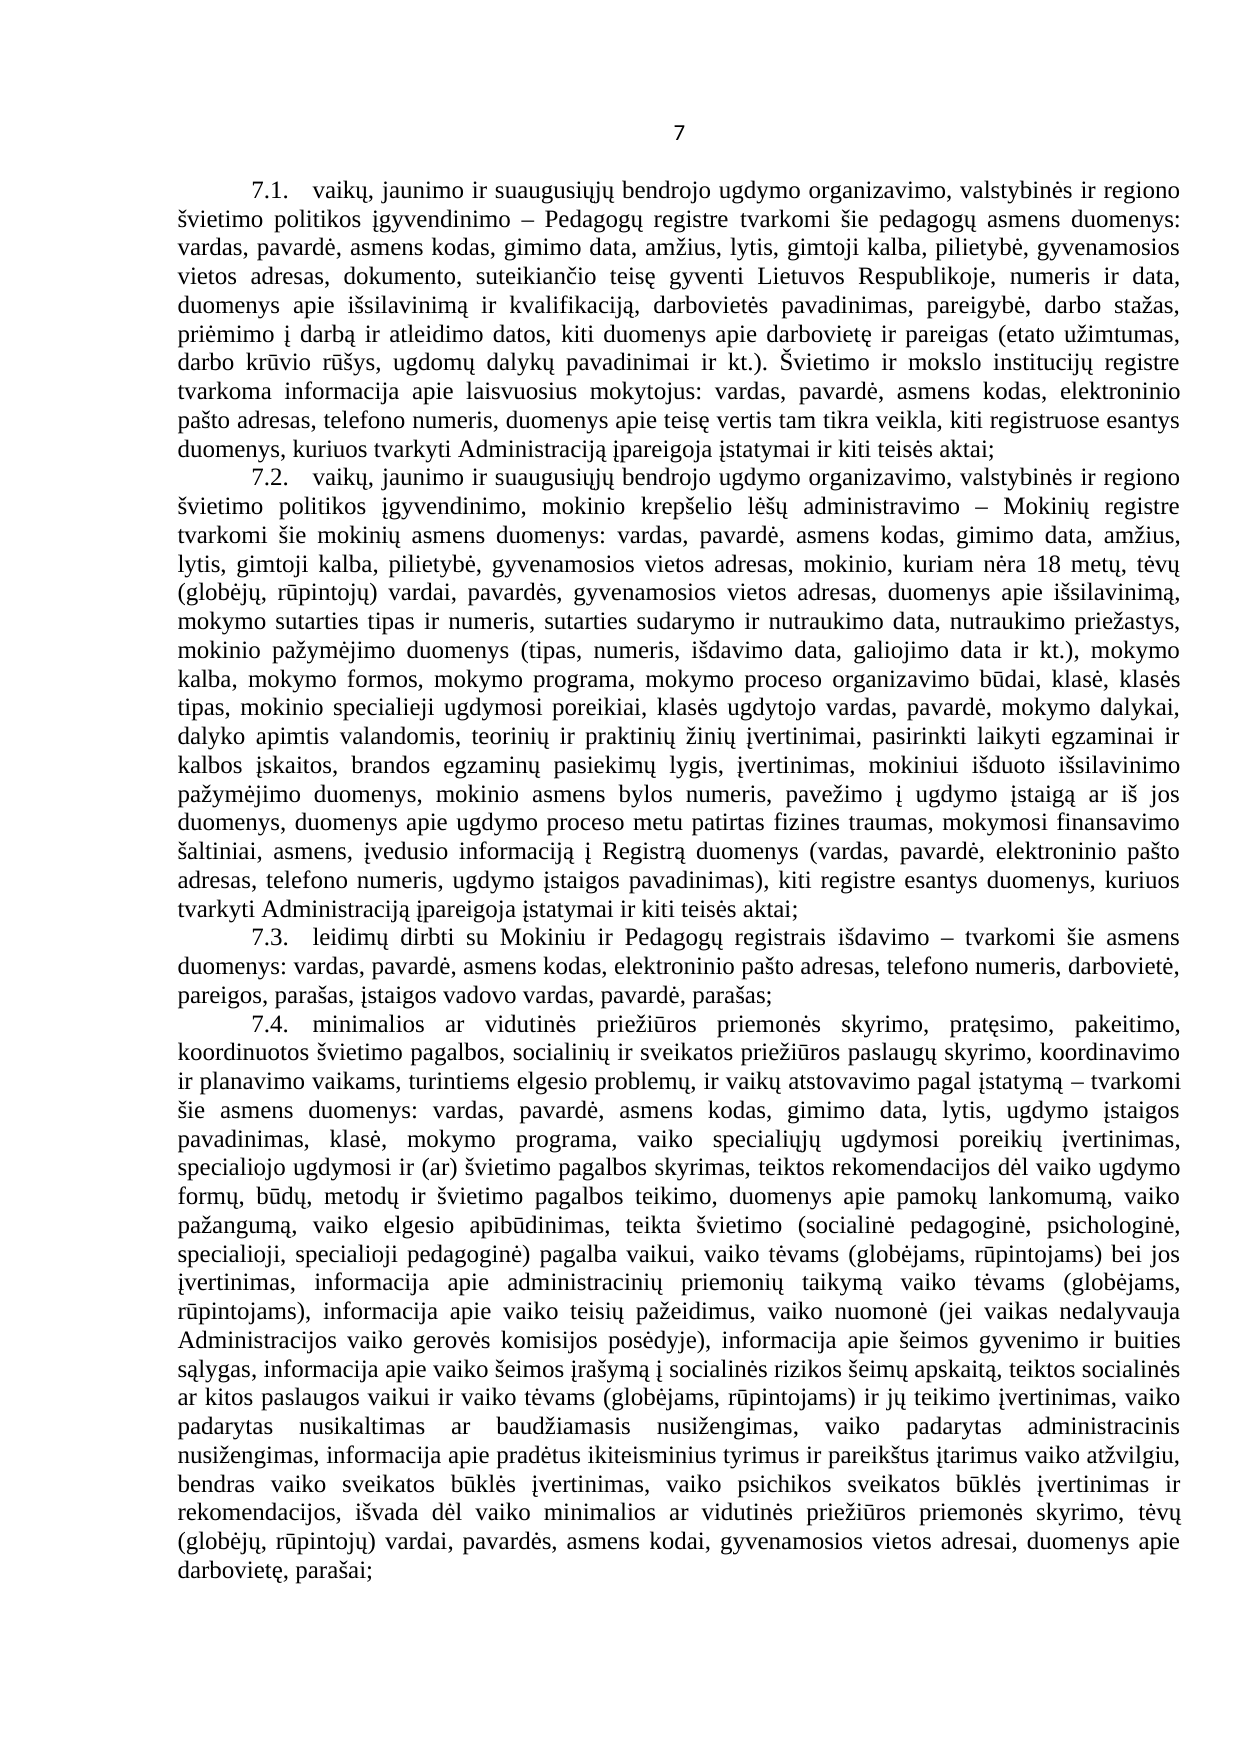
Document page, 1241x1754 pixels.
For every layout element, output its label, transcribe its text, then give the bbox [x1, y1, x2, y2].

text 7.4. minimalios ar vidutinės priežiūros priemonės skyrimo, pratęsimo, pakeitimo, koordinuotos švietimo pagalbos, socialinių ir sveikatos priežiūros paslaugų skyrimo, koordinavimo ir planavimo vaikams, turintiems elgesio problemų, ir vaikų atstovavimo pagal įstatymą – tvarkomi šie asmens duomenys: vardas, pavardė, asmens kodas, gimimo data, lytis, ugdymo įstaigos pavadinimas, klasė, mokymo programa, vaiko specialiųjų ugdymosi poreikių įvertinimas, specialiojo ugdymosi ir (ar) švietimo pagalbos skyrimas, teiktos rekomendacijos dėl vaiko ugdymo formų, būdų, metodų ir švietimo pagalbos teikimo, duomenys apie pamokų lankomumą, vaiko pažangumą, vaiko elgesio apibūdinimas, teikta švietimo (socialinė pedagoginė, psichologinė, specialioji, specialioji pedagoginė) pagalba vaikui, vaiko tėvams (globėjams, rūpintojams) bei jos įvertinimas, informacija apie administracinių priemonių taikymą vaiko tėvams (globėjams, rūpintojams), informacija apie vaiko teisių pažeidimus, vaiko nuomonė (jei vaikas nedalyvauja Administracijos vaiko gerovės komisijos posėdyje), informacija apie šeimos gyvenimo ir buities sąlygas, informacija apie vaiko šeimos įrašymą į socialinės rizikos šeimų apskaitą, teiktos socialinės ar kitos paslaugos vaikui ir vaiko tėvams (globėjams, rūpintojams) ir jų teikimo įvertinimas, vaiko padarytas nusikaltimas ar baudžiamasis nusižengimas, vaiko padarytas administracinis nusižengimas, informacija apie pradėtus ikiteisminius tyrimus ir pareikštus įtarimus vaiko atžvilgiu, bendras vaiko sveikatos būklės įvertinimas, vaiko psichikos sveikatos būklės įvertinimas ir rekomendacijos, išvada dėl vaiko minimalios ar vidutinės priežiūros priemonės skyrimo, tėvų (globėjų, rūpintojų) vardai, pavardės, asmens kodai, gyvenamosios vietos adresai, duomenys apie darbovietę, parašai; [177, 1009, 1181, 1584]
text 7.1. vaikų, jaunimo ir suaugusiųjų bendrojo ugdymo organizavimo, valstybinės ir regiono švietimo politikos įgyvendinimo – Pedagogų registre tvarkomi šie pedagogų asmens duomenys: vardas, pavardė, asmens kodas, gimimo data, amžius, lytis, gimtoji kalba, pilietybė, gyvenamosios vietos adresas, dokumento, suteikiančio teisę gyventi Lietuvos Respublikoje, numeris ir data, duomenys apie išsilavinimą ir kvalifikaciją, darbovietės pavadinimas, pareigybė, darbo stažas, priėmimo į darbą ir atleidimo datos, kiti duomenys apie darbovietę ir pareigas (etato užimtumas, darbo krūvio rūšys, ugdomų dalykų pavadinimai ir kt.). Švietimo ir mokslo institucijų registre tvarkoma informacija apie laisvuosius mokytojus: vardas, pavardė, asmens kodas, elektroninio pašto adresas, telefono numeris, duomenys apie teisę vertis tam tikra veikla, kiti registruose esantys duomenys, kuriuos tvarkyti Administraciją įpareigoja įstatymai ir kiti teisės aktai; [177, 175, 1181, 462]
text 7.3. leidimų dirbti su Mokiniu ir Pedagogų registrais išdavimo – tvarkomi šie asmens duomenys: vardas, pavardė, asmens kodas, elektroninio pašto adresas, telefono numeris, darbovietė, pareigos, parašas, įstaigos vadovo vardas, pavardė, parašas; [177, 922, 1181, 1009]
text 7.2. vaikų, jaunimo ir suaugusiųjų bendrojo ugdymo organizavimo, valstybinės ir regiono švietimo politikos įgyvendinimo, mokinio krepšelio lėšų administravimo – Mokinių registre tvarkomi šie mokinių asmens duomenys: vardas, pavardė, asmens kodas, gimimo data, amžius, lytis, gimtoji kalba, pilietybė, gyvenamosios vietos adresas, mokinio, kuriam nėra 18 metų, tėvų (globėjų, rūpintojų) vardai, pavardės, gyvenamosios vietos adresas, duomenys apie išsilavinimą, mokymo sutarties tipas ir numeris, sutarties sudarymo ir nutraukimo data, nutraukimo priežastys, mokinio pažymėjimo duomenys (tipas, numeris, išdavimo data, galiojimo data ir kt.), mokymo kalba, mokymo formos, mokymo programa, mokymo proceso organizavimo būdai, klasė, klasės tipas, mokinio specialieji ugdymosi poreikiai, klasės ugdytojo vardas, pavardė, mokymo dalykai, dalyko apimtis valandomis, teorinių ir praktinių žinių įvertinimai, pasirinkti laikyti egzaminai ir kalbos įskaitos, brandos egzaminų pasiekimų lygis, įvertinimas, mokiniui išduoto išsilavinimo pažymėjimo duomenys, mokinio asmens bylos numeris, pavežimo į ugdymo įstaigą ar iš jos duomenys, duomenys apie ugdymo proceso metu patirtas fizines traumas, mokymosi finansavimo šaltiniai, asmens, įvedusio informaciją į Registrą duomenys (vardas, pavardė, elektroninio pašto adresas, telefono numeris, ugdymo įstaigos pavadinimas), kiti registre esantys duomenys, kuriuos tvarkyti Administraciją įpareigoja įstatymai ir kiti teisės aktai; [177, 462, 1181, 922]
